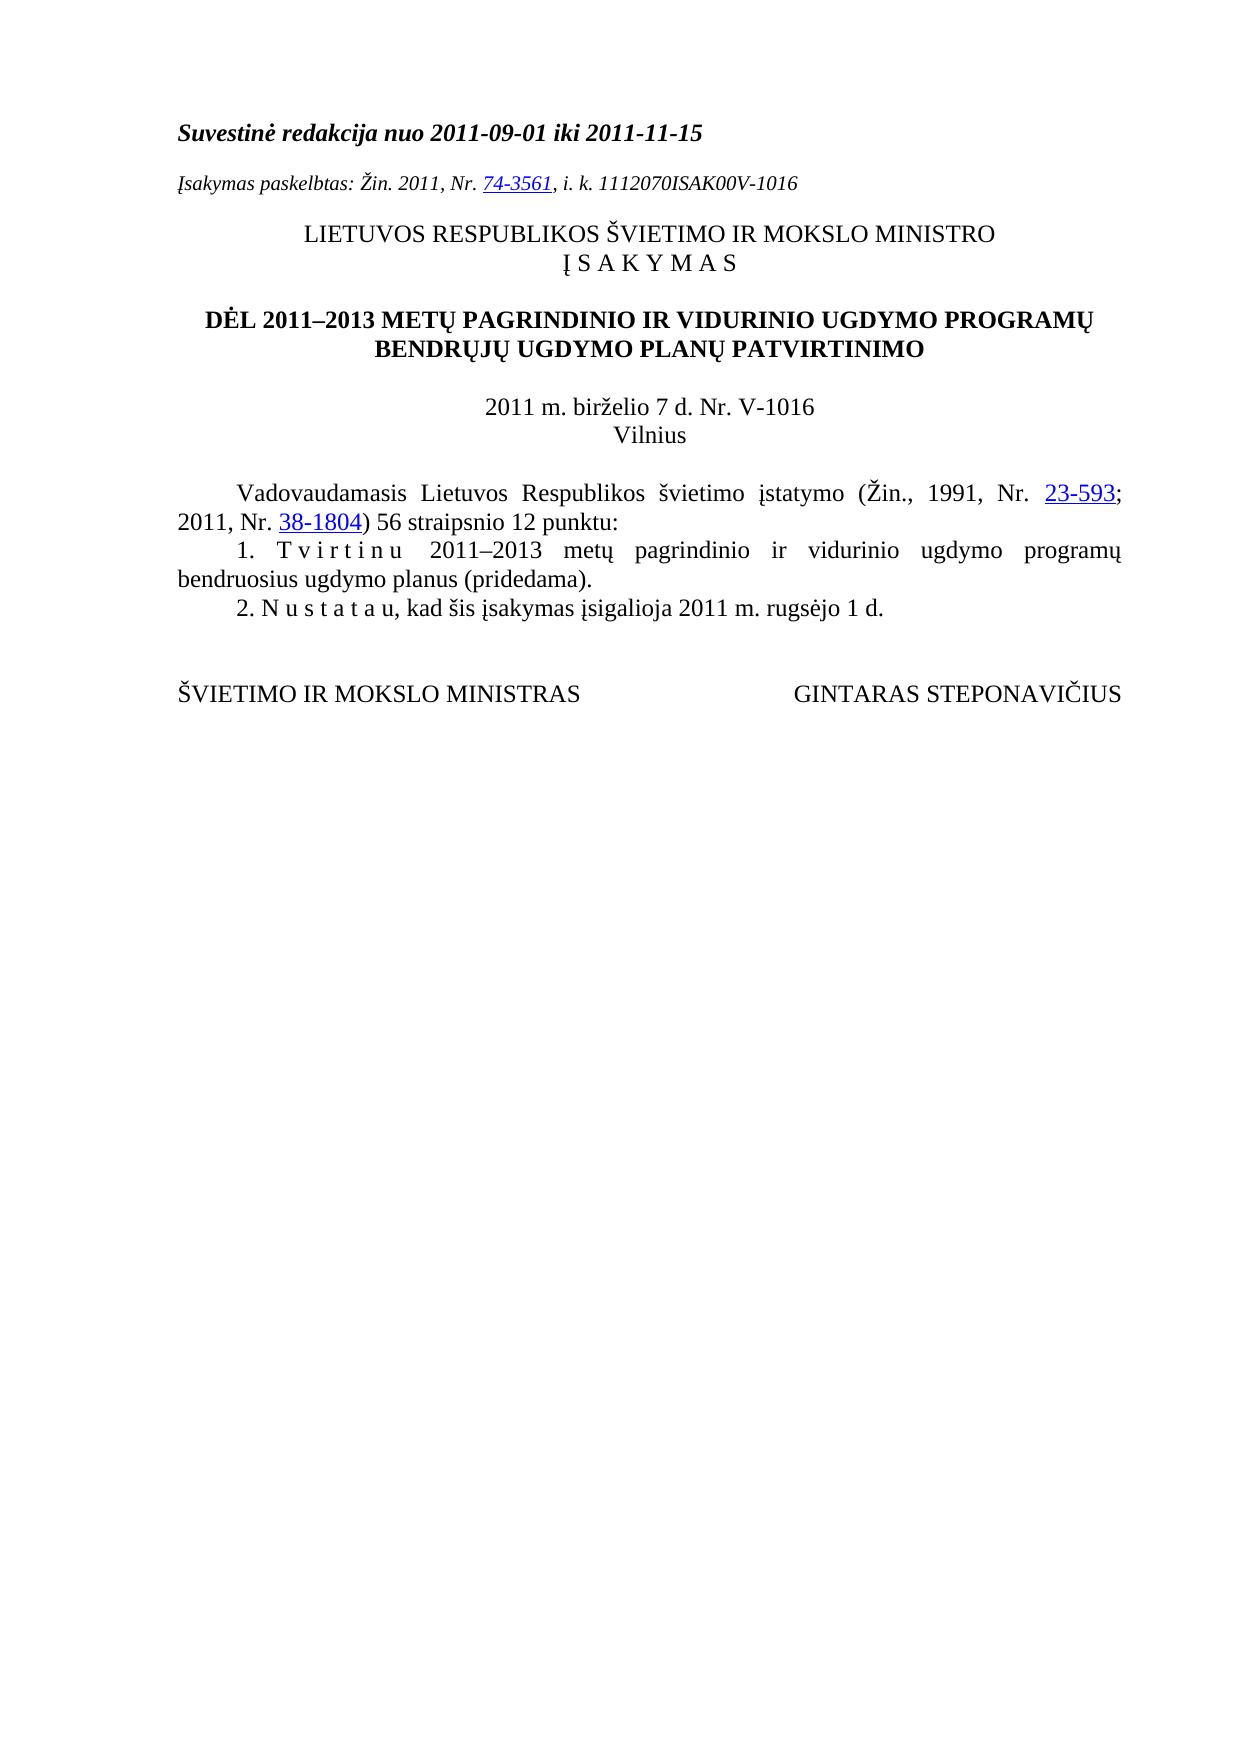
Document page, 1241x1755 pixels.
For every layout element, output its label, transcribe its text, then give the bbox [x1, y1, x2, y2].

text 2011 m. birželio 7 d. Nr. V-1016 [177, 392, 1122, 420]
text 2. Nustatau, kad šis įsakymas įsigalioja 2011 m. rugsėjo 1 d. [177, 593, 1122, 622]
text 1. Tvirtinu 2011–2013 metų pagrindinio ir vidurinio ugdymo programų bendruosius ugdymo planus (pridedama). [177, 535, 1122, 593]
text Vadovaudamasis Lietuvos Respublikos švietimo įstatymo (Žin., 1991, Nr. 23-593; 2011, Nr. 38-1804) 56 straipsnio 12 punktu: [177, 478, 1122, 535]
text Vilnius [177, 420, 1122, 449]
text LIETUVOS RESPUBLIKOS ŠVIETIMO IR MOKSLO MINISTRO [177, 219, 1122, 248]
text Švietimo ir mokslo ministras Gintaras Steponavičius [177, 679, 1122, 708]
text ĮSAKYMAS [177, 248, 1122, 277]
text Suvestinė redakcija nuo 2011-09-01 iki 2011-11-15 [177, 118, 1122, 147]
text DĖL 2011–2013 METŲ PAGRINDINIO IR VIDURINIO UGDYMO PROGRAMŲ BENDRŲJŲ UGDYMO PLANŲ PATVIRTINIMO [177, 305, 1122, 363]
text Įsakymas paskelbtas: Žin. 2011, Nr. 74-3561, i. k. 1112070ISAK00V-1016 [177, 171, 1122, 195]
